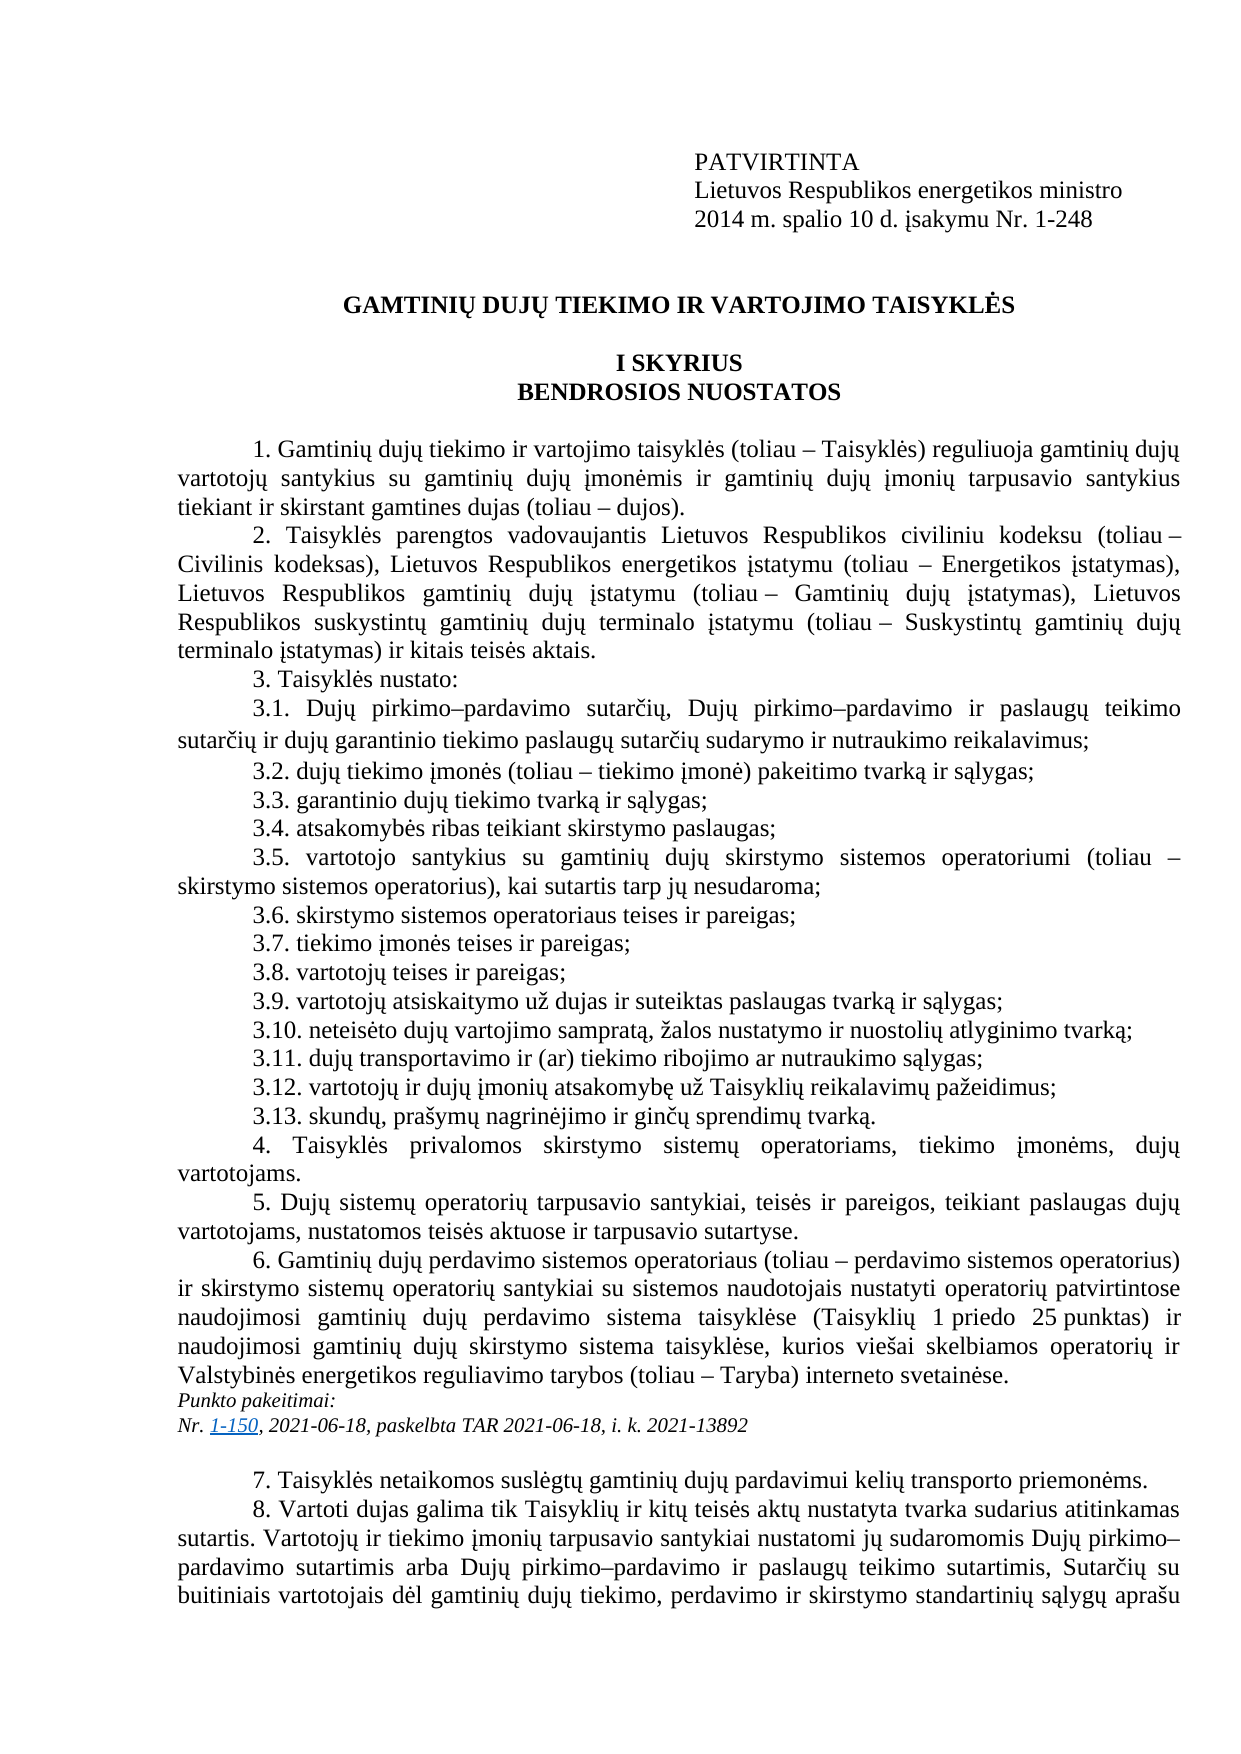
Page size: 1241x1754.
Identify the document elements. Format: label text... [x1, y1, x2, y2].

text 3. Taisyklės nustato: [177, 664, 1181, 693]
text 6. Gamtinių dujų perdavimo sistemos operatoriaus (toliau – perdavimo sistemos operatorius) ir skirstymo sistemų operatorių santykiai su sistemos naudotojais nustatyti operatorių patvirtintose naudojimosi gamtinių dujų perdavimo sistema taisyklėse (Taisyklių 1 priedo 25 punktas) ir naudojimosi gamtinių dujų skirstymo sistema taisyklėse, kurios viešai skelbiamos operatorių ir Valstybinės energetikos reguliavimo tarybos (toliau – Taryba) interneto svetainėse. [177, 1245, 1181, 1388]
text 3.4. atsakomybės ribas teikiant skirstymo paslaugas; [177, 813, 1181, 842]
text Lietuvos Respublikos energetikos ministro [694, 176, 1181, 204]
text 8. Vartoti dujas galima tik Taisyklių ir kitų teisės aktų nustatyta tvarka sudarius atitinkamas sutartis. Vartotojų ir tiekimo įmonių tarpusavio santykiai nustatomi jų sudaromomis Dujų pirkimo–pardavimo sutartimis arba Dujų pirkimo–pardavimo ir paslaugų teikimo sutartimis, Sutarčių su buitiniais vartotojais dėl gamtinių dujų tiekimo, perdavimo ir skirstymo standartinių sąlygų aprašu [177, 1494, 1181, 1609]
text 3.11. dujų transportavimo ir (ar) tiekimo ribojimo ar nutraukimo sąlygas; [177, 1043, 1181, 1072]
text 3.1. Dujų pirkimo–pardavimo sutarčių, Dujų pirkimo–pardavimo ir paslaugų teikimo sutarčių ir dujų garantinio tiekimo paslaugų sutarčių sudarymo ir nutraukimo reikalavimus; [177, 693, 1181, 756]
text 3.8. vartotojų teises ir pareigas; [177, 957, 1181, 986]
text 3.13. skundų, prašymų nagrinėjimo ir ginčų sprendimų tvarką. [177, 1101, 1181, 1130]
text 4. Taisyklės privalomos skirstymo sistemų operatoriams, tiekimo įmonėms, dujų vartotojams. [177, 1130, 1181, 1187]
text I SKYRIUS [177, 348, 1181, 377]
text GAMTINIŲ DUJŲ TIEKIMO IR VARTOJIMO TAISYKLĖS [177, 291, 1181, 319]
text 2014 m. spalio 10 d. įsakymu Nr. 1-248 [694, 204, 1181, 233]
text 3.6. skirstymo sistemos operatoriaus teises ir pareigas; [177, 900, 1181, 928]
text Nr. 1-150, 2021-06-18, paskelbta TAR 2021-06-18, i. k. 2021-13892 [177, 1412, 1181, 1437]
text Punkto pakeitimai: [177, 1388, 1181, 1412]
text 1. Gamtinių dujų tiekimo ir vartojimo taisyklės (toliau – Taisyklės) reguliuoja gamtinių dujų vartotojų santykius su gamtinių dujų įmonėmis ir gamtinių dujų įmonių tarpusavio santykius tiekiant ir skirstant gamtines dujas (toliau – dujos). [177, 434, 1181, 521]
text BENDROSIOS NUOSTATOS [177, 377, 1181, 406]
text 3.9. vartotojų atsiskaitymo už dujas ir suteiktas paslaugas tvarką ir sąlygas; [177, 986, 1181, 1015]
text 7. Taisyklės netaikomos suslėgtų gamtinių dujų pardavimui kelių transporto priemonėms. [177, 1465, 1181, 1494]
text 3.10. neteisėto dujų vartojimo sampratą, žalos nustatymo ir nuostolių atlyginimo tvarką; [177, 1015, 1181, 1043]
text 3.7. tiekimo įmonės teises ir pareigas; [177, 928, 1181, 957]
text 3.12. vartotojų ir dujų įmonių atsakomybę už Taisyklių reikalavimų pažeidimus; [177, 1072, 1181, 1101]
text PATVIRTINTA [694, 147, 1181, 176]
text 3.3. garantinio dujų tiekimo tvarką ir sąlygas; [177, 785, 1181, 813]
text 5. Dujų sistemų operatorių tarpusavio santykiai, teisės ir pareigos, teikiant paslaugas dujų vartotojams, nustatomos teisės aktuose ir tarpusavio sutartyse. [177, 1187, 1181, 1245]
text 2. Taisyklės parengtos vadovaujantis Lietuvos Respublikos civiliniu kodeksu (toliau – Civilinis kodeksas), Lietuvos Respublikos energetikos įstatymu (toliau – Energetikos įstatymas), Lietuvos Respublikos gamtinių dujų įstatymu (toliau – Gamtinių dujų įstatymas), Lietuvos Respublikos suskystintų gamtinių dujų terminalo įstatymu (toliau – Suskystintų gamtinių dujų terminalo įstatymas) ir kitais teisės aktais. [177, 521, 1181, 664]
text 3.5. vartotojo santykius su gamtinių dujų skirstymo sistemos operatoriumi (toliau – skirstymo sistemos operatorius), kai sutartis tarp jų nesudaroma; [177, 842, 1181, 900]
text 3.2. dujų tiekimo įmonės (toliau – tiekimo įmonė) pakeitimo tvarką ir sąlygas; [177, 756, 1181, 785]
